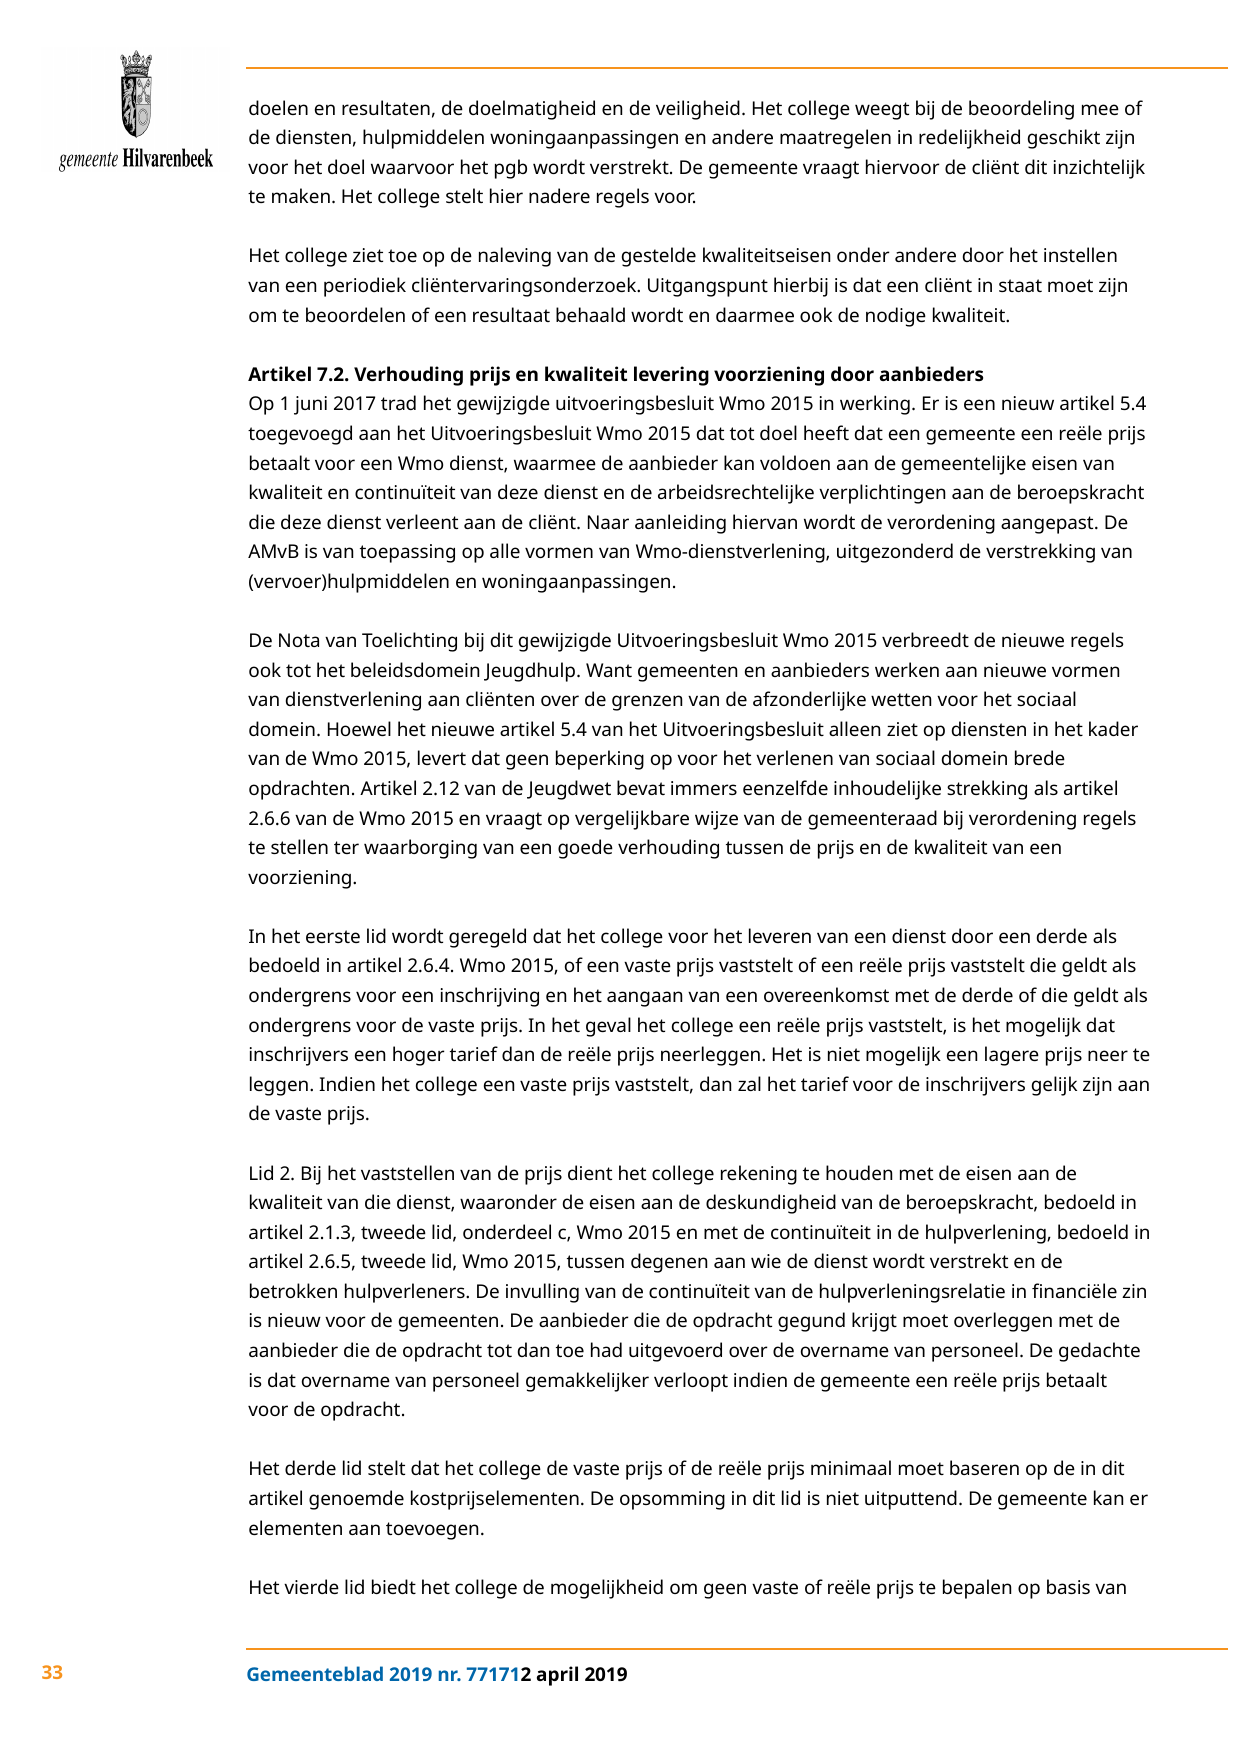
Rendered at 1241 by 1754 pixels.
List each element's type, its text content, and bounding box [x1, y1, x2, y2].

text Lid 2. Bij het vaststellen van de prijs dient het college rekening te houden met de eisen aan de kwaliteit van die dienst, waaronder de eisen aan de deskundigheid van de beroepskracht, bedoeld in artikel 2.1.3, tweede lid, onderdeel c, Wmo 2015 en met de continuïteit in de hulpverlening, bedoeld in artikel 2.6.5, tweede lid, Wmo 2015, tussen degenen aan wie de dienst wordt verstrekt en de betrokken hulpverleners. De invulling van de continuïteit van de hulpverleningsrelatie in financiële zin is nieuw voor de gemeenten. De aanbieder die de opdracht gegund krijgt moet overleggen met de aanbieder die de opdracht tot dan toe had uitgevoerd over de overname van personeel. De gedachte is dat overname van personeel gemakkelijker verloopt indien de gemeente een reële prijs betaalt voor de opdracht. [248, 1160, 1152, 1422]
text Artikel 7.2. Verhouding prijs en kwaliteit levering voorziening door aanbieders [248, 361, 1152, 387]
text Het derde lid stelt dat het college de vaste prijs of de reële prijs minimaal moet baseren op de in dit artikel genoemde kostprijselementen. De opsomming in dit lid is niet uitputtend. De gemeente kan er elementen aan toevoegen. [248, 1456, 1152, 1541]
text Op 1 juni 2017 trad het gewijzigde uitvoeringsbesluit Wmo 2015 in werking. Er is een nieuw artikel 5.4 toegevoegd aan het Uitvoeringsbesluit Wmo 2015 dat tot doel heeft dat een gemeente een reële prijs betaalt voor een Wmo dienst, waarmee de aanbieder kan voldoen aan de gemeentelijke eisen van kwaliteit en continuïteit van deze dienst en de arbeidsrechtelijke verplichtingen aan de beroepskracht die deze dienst verleent aan de cliënt. Naar aanleiding hiervan wordt de verordening aangepast. De AMvB is van toepassing op alle vormen van Wmo-dienstverlening, uitgezonderd de verstrekking van (vervoer)hulpmiddelen en woningaanpassingen. [248, 391, 1152, 594]
text Het college ziet toe op de naleving van de gestelde kwaliteitseisen onder andere door het instellen van een periodiek cliëntervaringsonderzoek. Uitgangspunt hierbij is dat een cliënt in staat moet zijn om te beoordelen of een resultaat behaald wordt en daarmee ook de nodige kwaliteit. [248, 243, 1152, 328]
picture [41, 47, 231, 172]
text In het eerste lid wordt geregeld dat het college voor het leveren van een dienst door een derde als bedoeld in artikel 2.6.4. Wmo 2015, of een vaste prijs vaststelt of een reële prijs vaststelt die geldt als ondergrens voor een inschrijving en het aangaan van een overeenkomst met de derde of die geldt als ondergrens voor de vaste prijs. In het geval het college een reële prijs vaststelt, is het mogelijk dat inschrijvers een hoger tarief dan de reële prijs neerleggen. Het is niet mogelijk een lagere prijs neer te leggen. Indien het college een vaste prijs vaststelt, dan zal het tarief voor de inschrijvers gelijk zijn aan de vaste prijs. [248, 923, 1152, 1126]
text De Nota van Toelichting bij dit gewijzigde Uitvoeringsbesluit Wmo 2015 verbreedt de nieuwe regels ook tot het beleidsdomein Jeugdhulp. Want gemeenten en aanbieders werken aan nieuwe vormen van dienstverlening aan cliënten over de grenzen van de afzonderlijke wetten voor het sociaal domein. Hoewel het nieuwe artikel 5.4 van het Uitvoeringsbesluit alleen ziet op diensten in het kader van de Wmo 2015, levert dat geen beperking op voor het verlenen van sociaal domein brede opdrachten. Artikel 2.12 van de Jeugdwet bevat immers eenzelfde inhoudelijke strekking als artikel 2.6.6 van de Wmo 2015 en vraagt op vergelijkbare wijze van de gemeenteraad bij verordening regels te stellen ter waarborging van een goede verhouding tussen de prijs en de kwaliteit van een voorziening. [248, 627, 1152, 890]
text Het vierde lid biedt het college de mogelijkheid om geen vaste of reële prijs te bepalen op basis van [248, 1574, 1152, 1600]
text doelen en resultaten, de doelmatigheid en de veiligheid. Het college weegt bij de beoordeling mee of de diensten, hulpmiddelen woningaanpassingen en andere maatregelen in redelijkheid geschikt zijn voor het doel waarvoor het pgb wordt verstrekt. De gemeente vraagt hiervoor de cliënt dit inzichtelijk te maken. Het college stelt hier nadere regels voor. [248, 95, 1152, 209]
